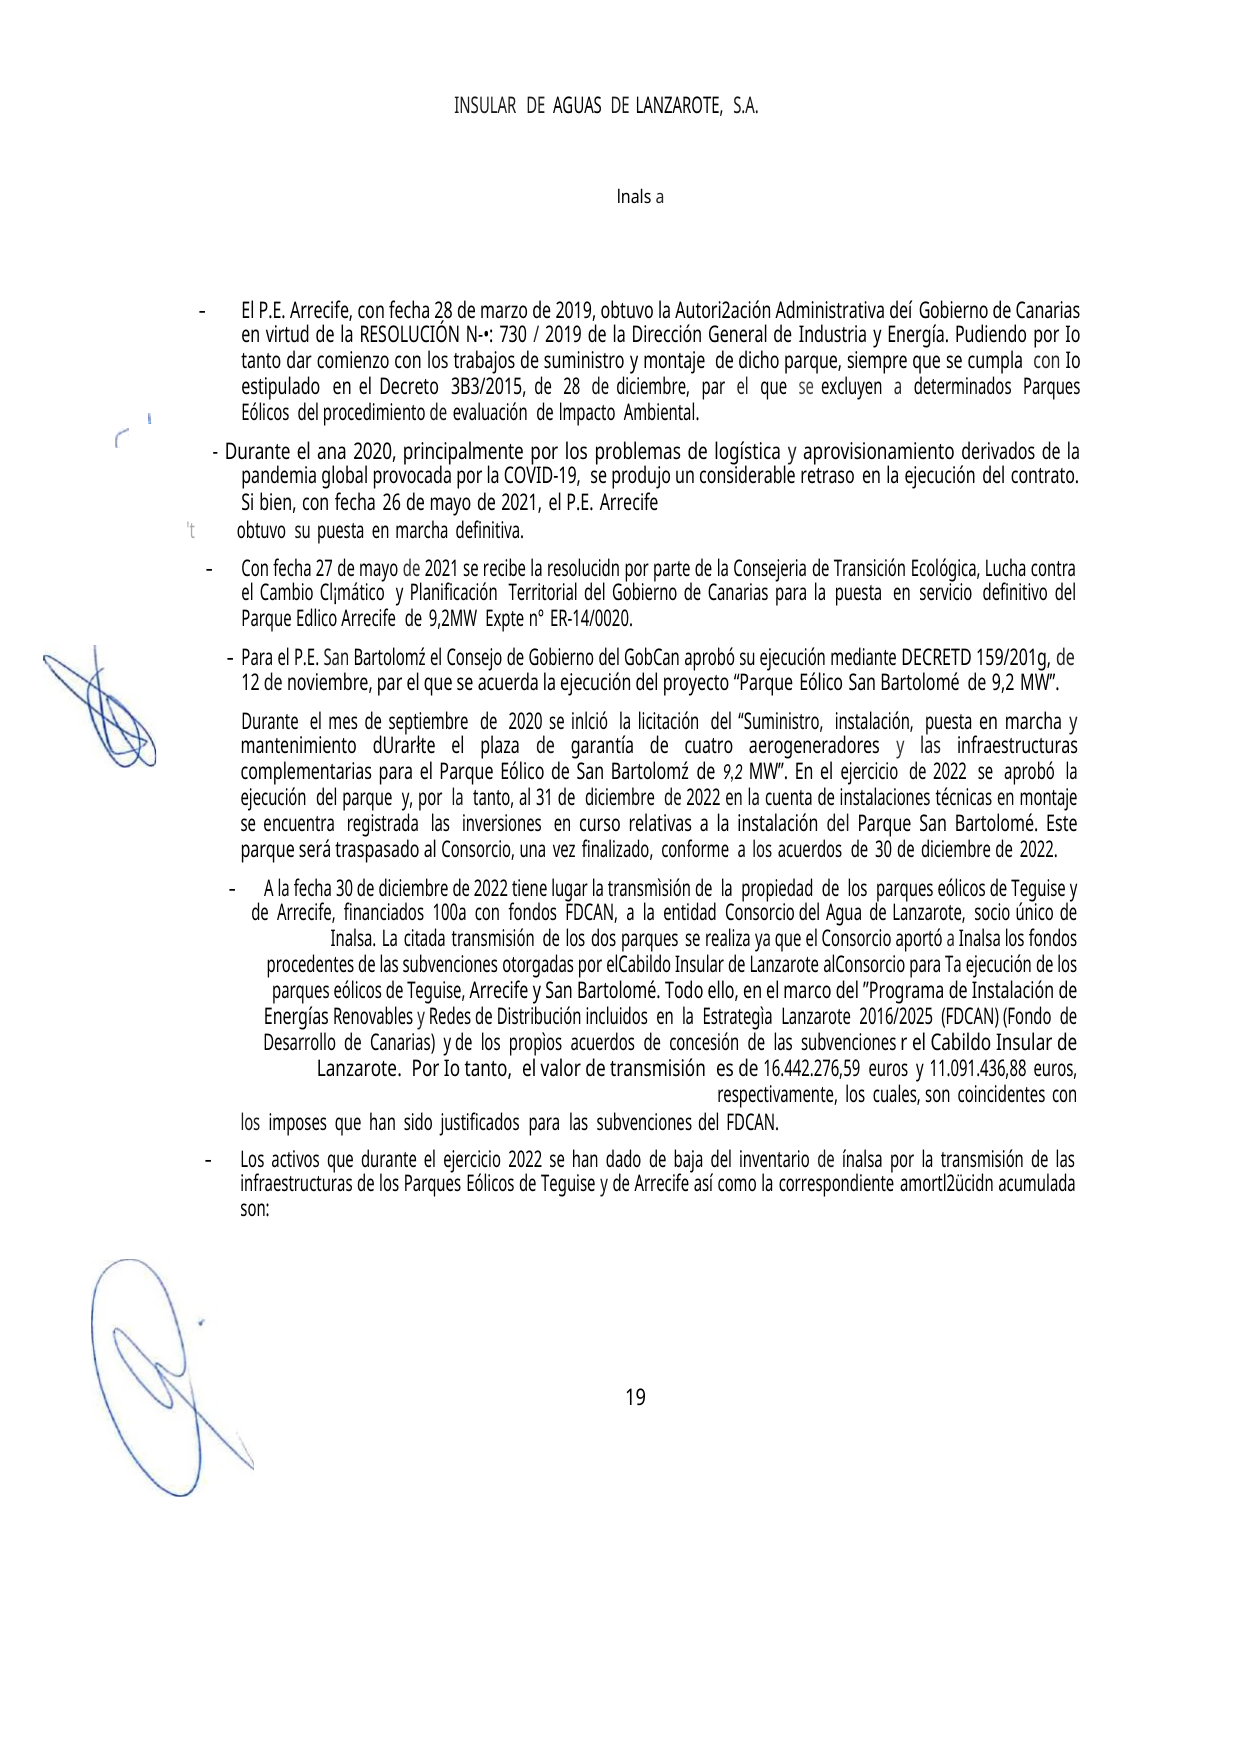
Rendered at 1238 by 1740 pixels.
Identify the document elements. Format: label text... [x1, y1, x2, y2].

picture [148, 413, 152, 424]
text 't obtuvo su puesta en marcha definitiva. [186, 517, 1092, 544]
picture [115, 428, 129, 448]
text los imposes que han sido justificados para las subvenciones del FDCAN. [240, 1109, 1092, 1136]
list Los activos que durante el ejercicio 2022 se han dado de baja del inventario de ínalsa por la transmisión de las infraestructuras de los Parques Eólicos de Teguise y de Arrecife así como la correspondiente amortl2ücidn acumulada son: [204, 1147, 1076, 1223]
text lnals a [617, 184, 1092, 209]
text Durante el mes de septiembre de 2020 se inlció la licitación del “Suministro, instalación, puesta en marcha y mantenimiento dUrarłte el plaza de garantía de cuatro aerogeneradores y las infraestructuras complementarias para el Parque Eólico de San Bartolomź de 9,2 MW”. En el ejercicio de 2022 se aprobó la ejecución del parque y, por la tanto, al 31 de diciembre de 2022 en la cuenta de instalaciones técnicas en montaje se encuentra registrada las inversiones en curso relativas a la instalación del Parque San Bartolomé. Este parque será traspasado al Consorcio, una vez finalizado, conforme a los acuerdos de 30 de diciembre de 2022. [240, 708, 1078, 864]
text 19 [625, 1381, 1092, 1412]
picture [91, 1259, 254, 1497]
list A la fecha 30 de diciembre de 2022 tiene lugar la transmìsión de la propiedad de los parques eólicos de Teguise y de Arrecife, financiados 100a con fondos FDCAN, a la entidad Consorcio del Agua de Lanzarote, socio único de Inalsa. La citada transmisión de los dos parques se realiza ya que el Consorcio aportó a Inalsa los fondos procedentes de las subvenciones otorgadas por elCabildo Insular de Lanzarote alConsorcio para Ta ejecución de los parques eólicos de Teguise, Arrecife y San Bartolomé. Todo ello, en el marco del ”Programa de Instalación de Energías Renovables y Redes de Distribución incluidos en la Estrategìa Lanzarote 2016/2025 (FDCAN) (Fondo de Desarrollo de Canarias) y de los propìos acuerdos de concesión de las subvenciones r el Cabildo Insular de Lanzarote. Por Io tanto, el valor de transmisión es de 16.442.276,59 euros y 11.091.436,88 euros, respectivamente, los cuales, son coincidentes con [204, 876, 1077, 1109]
list Con fecha 27 de mayo de 2021 se recibe la resolucidn por parte de la Consejeria de Transición Ecológica, Lucha contra el Cambio Cl¡mático y Planificación Territorial del Gobierno de Canarias para la puesta en servicio definitivo del Parque Edlico Arrecife de 9,2MW Expte n° ER-14/0020. [205, 556, 1076, 633]
list Para el P.E. San Bartolomź el Consejo de Gobierno del GobCan aprobó su ejecución mediante DECRETD 159/201g, de 12 de noviembre, par el que se acuerda la ejecución del proyecto “Parque Eólico San Bartolomé de 9,2 MW”. [226, 645, 1076, 697]
picture [43, 645, 157, 768]
text - Durante el ana 2020, principalmente por los problemas de logística y aprovisionamiento derivados de la pandemia global provocada por la COVID-19, se produjo un considerable retraso en la ejecución del contrato. Si bien, con fecha 26 de mayo de 2021, el P.E. Arrecife [212, 439, 1080, 517]
list El P.E. Arrecife, con fecha 28 de marzo de 2019, obtuvo la Autori2ación Administrativa deí Gobierno de Canarias en virtud de la RESOLUCIÓN N-•: 730 / 2019 de la Dirección General de Industria y Energía. Pudiendo por Io tanto dar comienzo con los trabajos de suministro y montaje de dicho parque, siempre que se cumpla con Io estipulado en el Decreto 3B3/2015, de 28 de diciembre, par el que se excluyen a determinados Parques Eólicos del procedimiento de evaluación de lmpacto Ambiental. [198, 297, 1080, 427]
